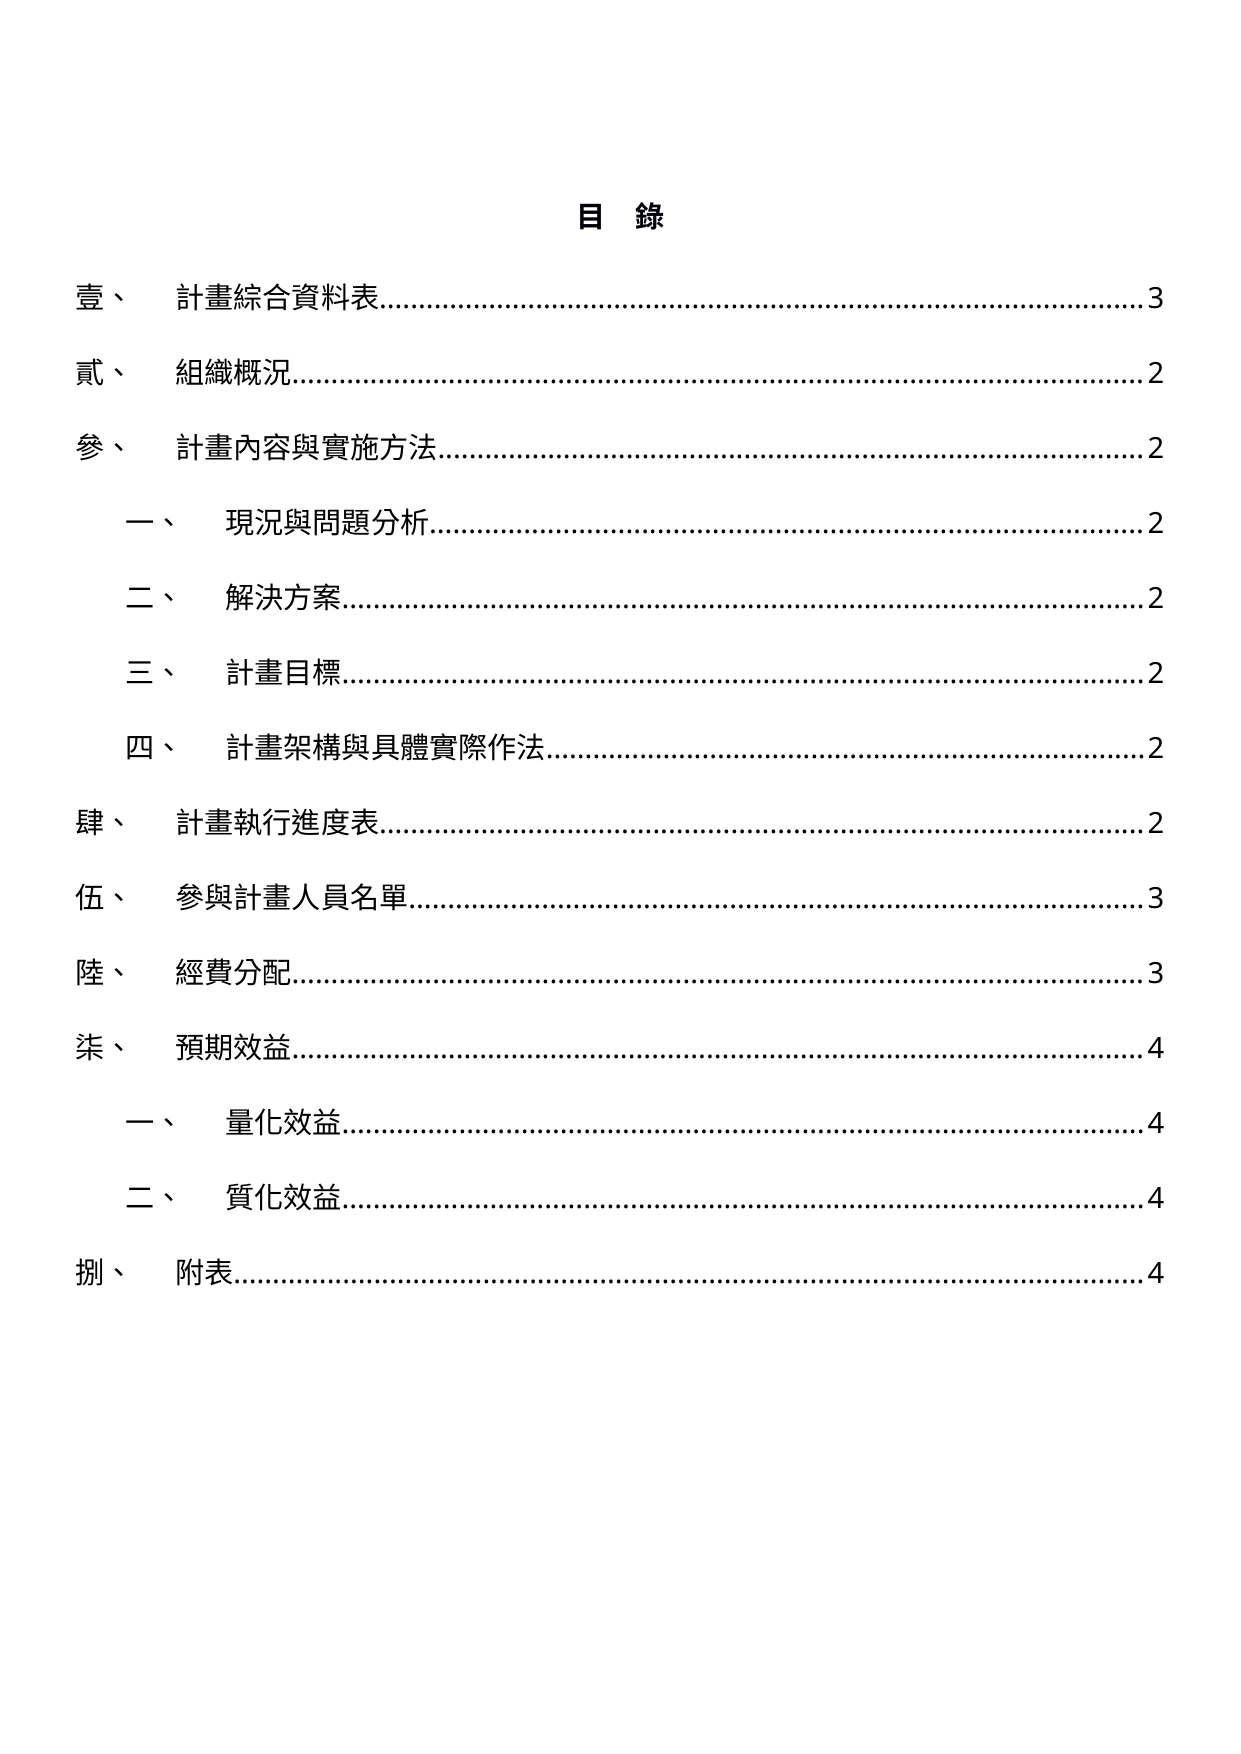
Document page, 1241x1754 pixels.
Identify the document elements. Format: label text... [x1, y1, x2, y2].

text 陸、 經費分配 3 [75, 933, 1165, 1008]
text 二、 解決方案 2 [125, 558, 1165, 633]
text 二、 質化效益 4 [125, 1158, 1165, 1233]
text 壹、 計畫綜合資料表 3 [75, 258, 1165, 333]
text 貳、 組織概況 2 [75, 333, 1165, 408]
text 柒、 預期效益 4 [75, 1008, 1165, 1083]
text 一、 量化效益 4 [125, 1083, 1165, 1158]
text 捌、 附表 4 [75, 1233, 1165, 1308]
text 三、 計畫目標 2 [125, 633, 1165, 708]
text 伍、 參與計畫人員名單 3 [75, 858, 1165, 933]
text 一、 現況與問題分析 2 [125, 483, 1165, 558]
subtitle 目 錄 [75, 177, 1165, 252]
text 參、 計畫內容與實施方法 2 [75, 408, 1165, 483]
text 肆、 計畫執行進度表 2 [75, 783, 1165, 858]
text 四、 計畫架構與具體實際作法 2 [125, 708, 1165, 783]
